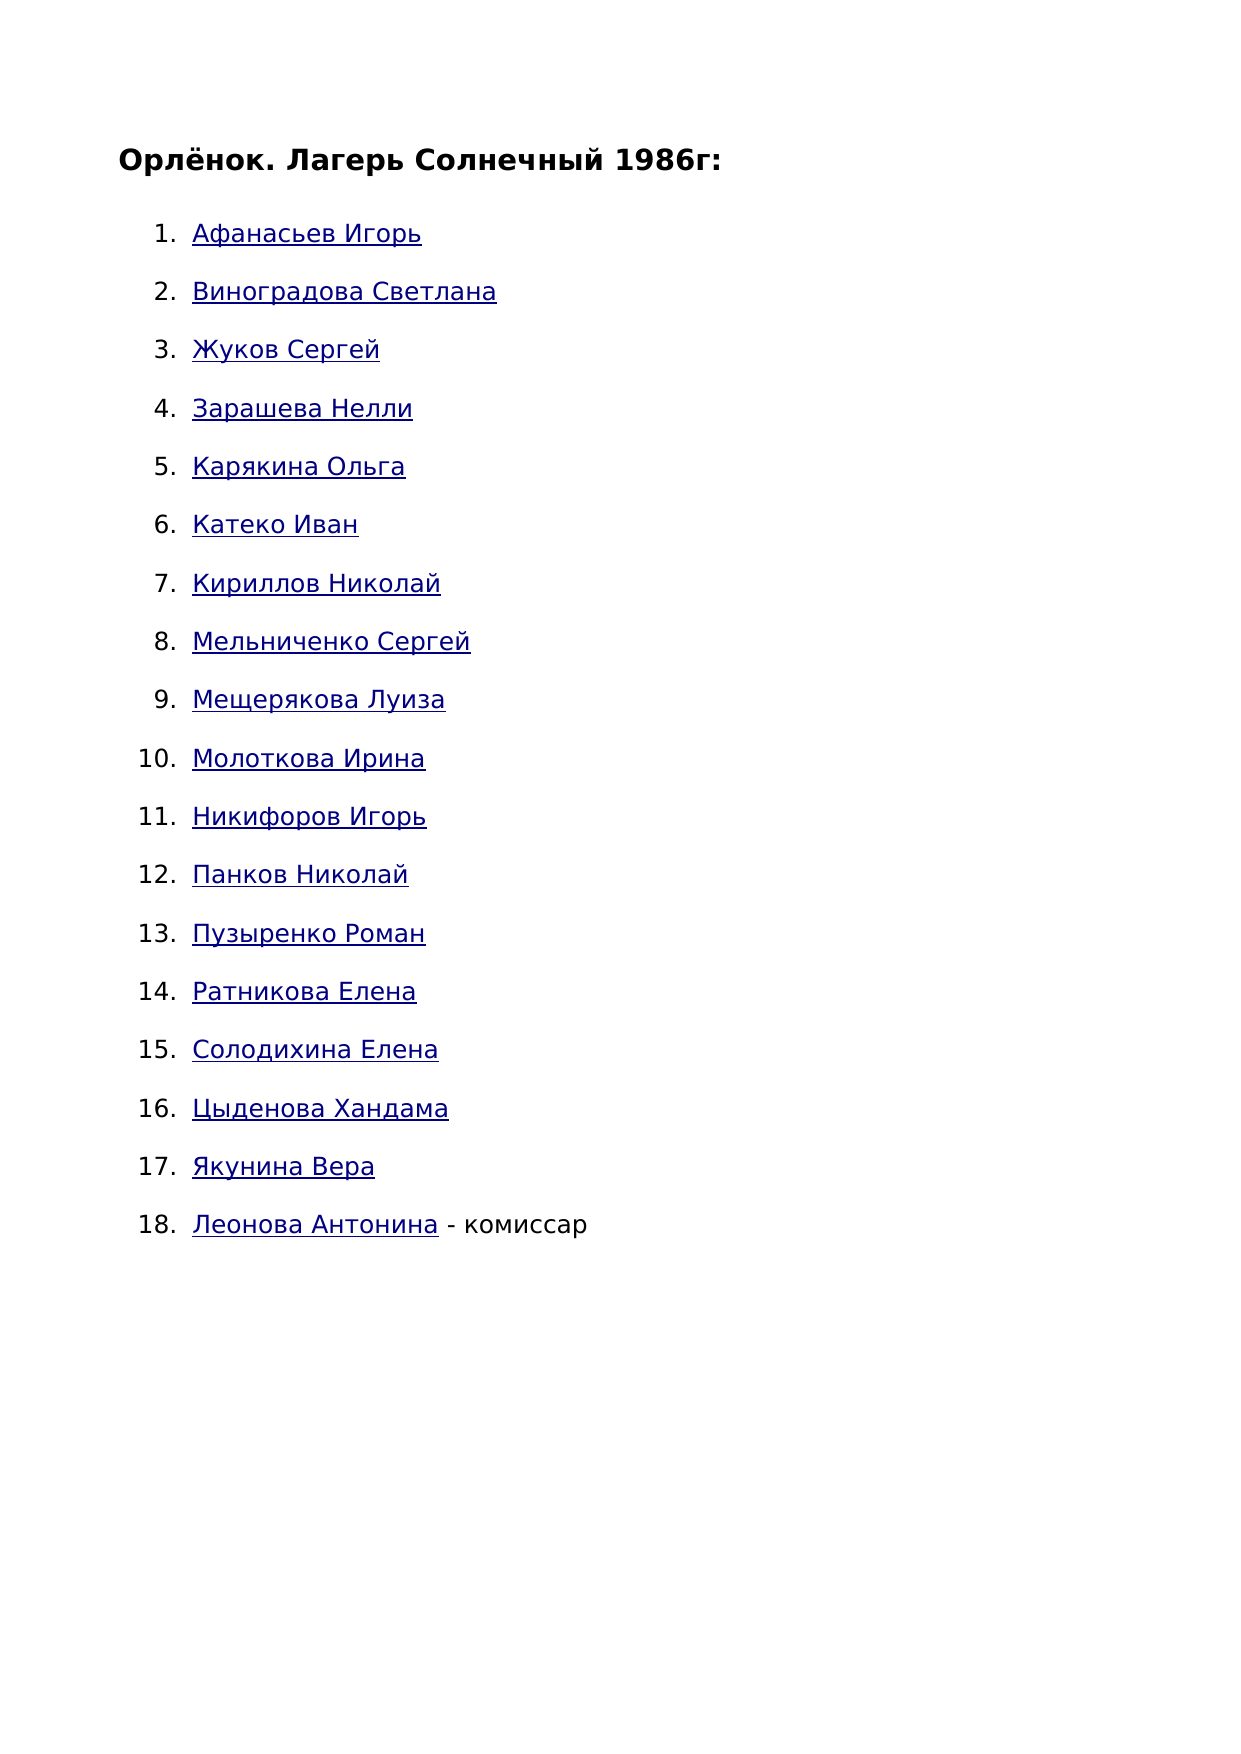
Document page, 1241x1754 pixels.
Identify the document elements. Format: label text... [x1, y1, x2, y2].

list Цыденова Хандама [177, 1094, 1122, 1152]
list Зарашева Нелли [177, 394, 1122, 452]
list Солодихина Елена [177, 1036, 1122, 1094]
list Мещерякова Луиза [177, 686, 1122, 744]
list Виноградова Светлана [177, 277, 1122, 336]
list Никифоров Игорь [177, 802, 1122, 861]
list Катеко Иван [177, 511, 1122, 569]
list Панков Николай [177, 861, 1122, 919]
list Кириллов Николай [177, 569, 1122, 627]
list Пузыренко Роман [177, 919, 1122, 977]
list Молоткова Ирина [177, 744, 1122, 802]
list Ратникова Елена [177, 977, 1122, 1036]
subtitle Орлёнок. Лагерь Солнечный 1986г: [118, 143, 1122, 177]
list Карякина Ольга [177, 452, 1122, 511]
list Афанасьев Игорь [177, 219, 1122, 277]
list Леонова Антонина - комиссар [177, 1211, 1122, 1269]
list Жуков Сергей [177, 336, 1122, 394]
list Мельниченко Сергей [177, 627, 1122, 686]
list Якунина Вера [177, 1152, 1122, 1211]
